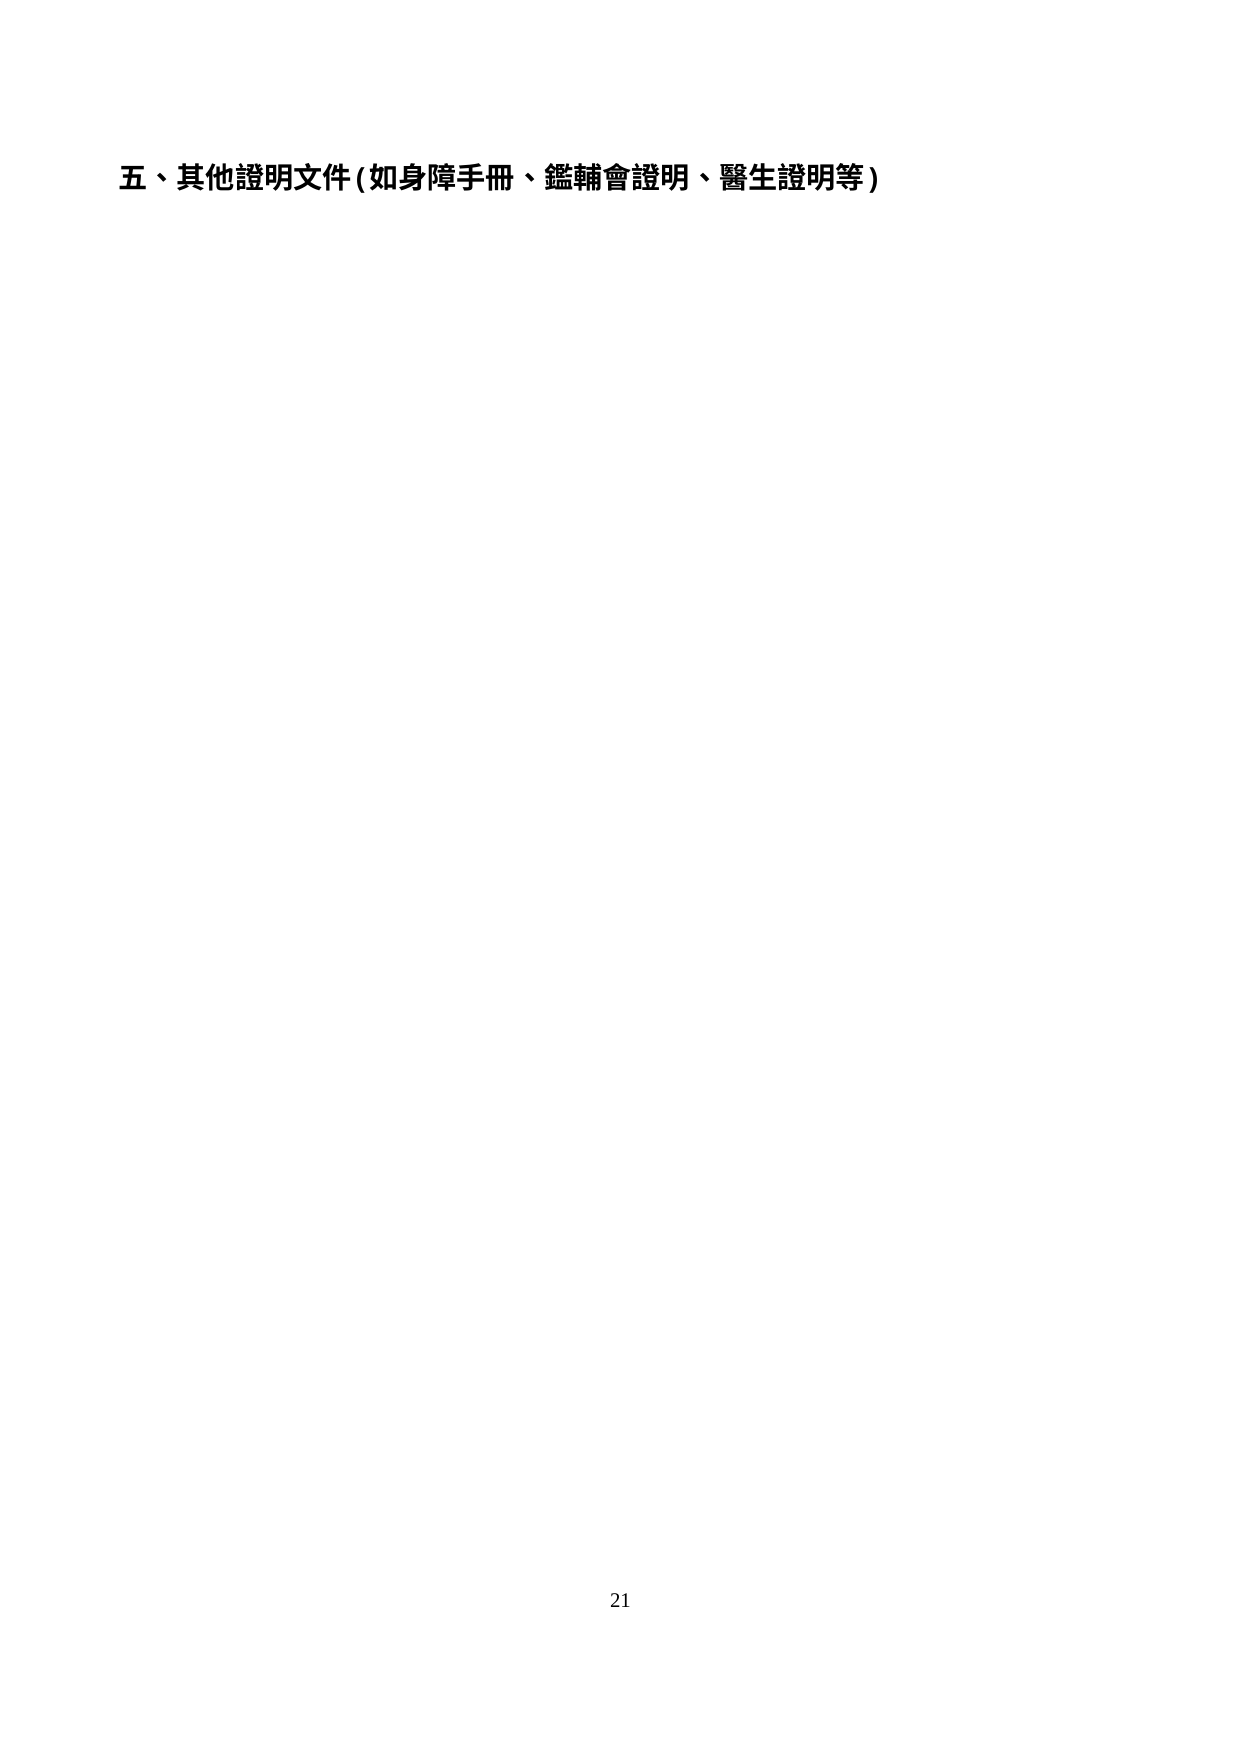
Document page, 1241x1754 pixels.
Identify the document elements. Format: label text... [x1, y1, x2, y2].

text 五、其他證明文件(如身障手冊、鑑輔會證明、醫生證明等) [118, 134, 1122, 259]
